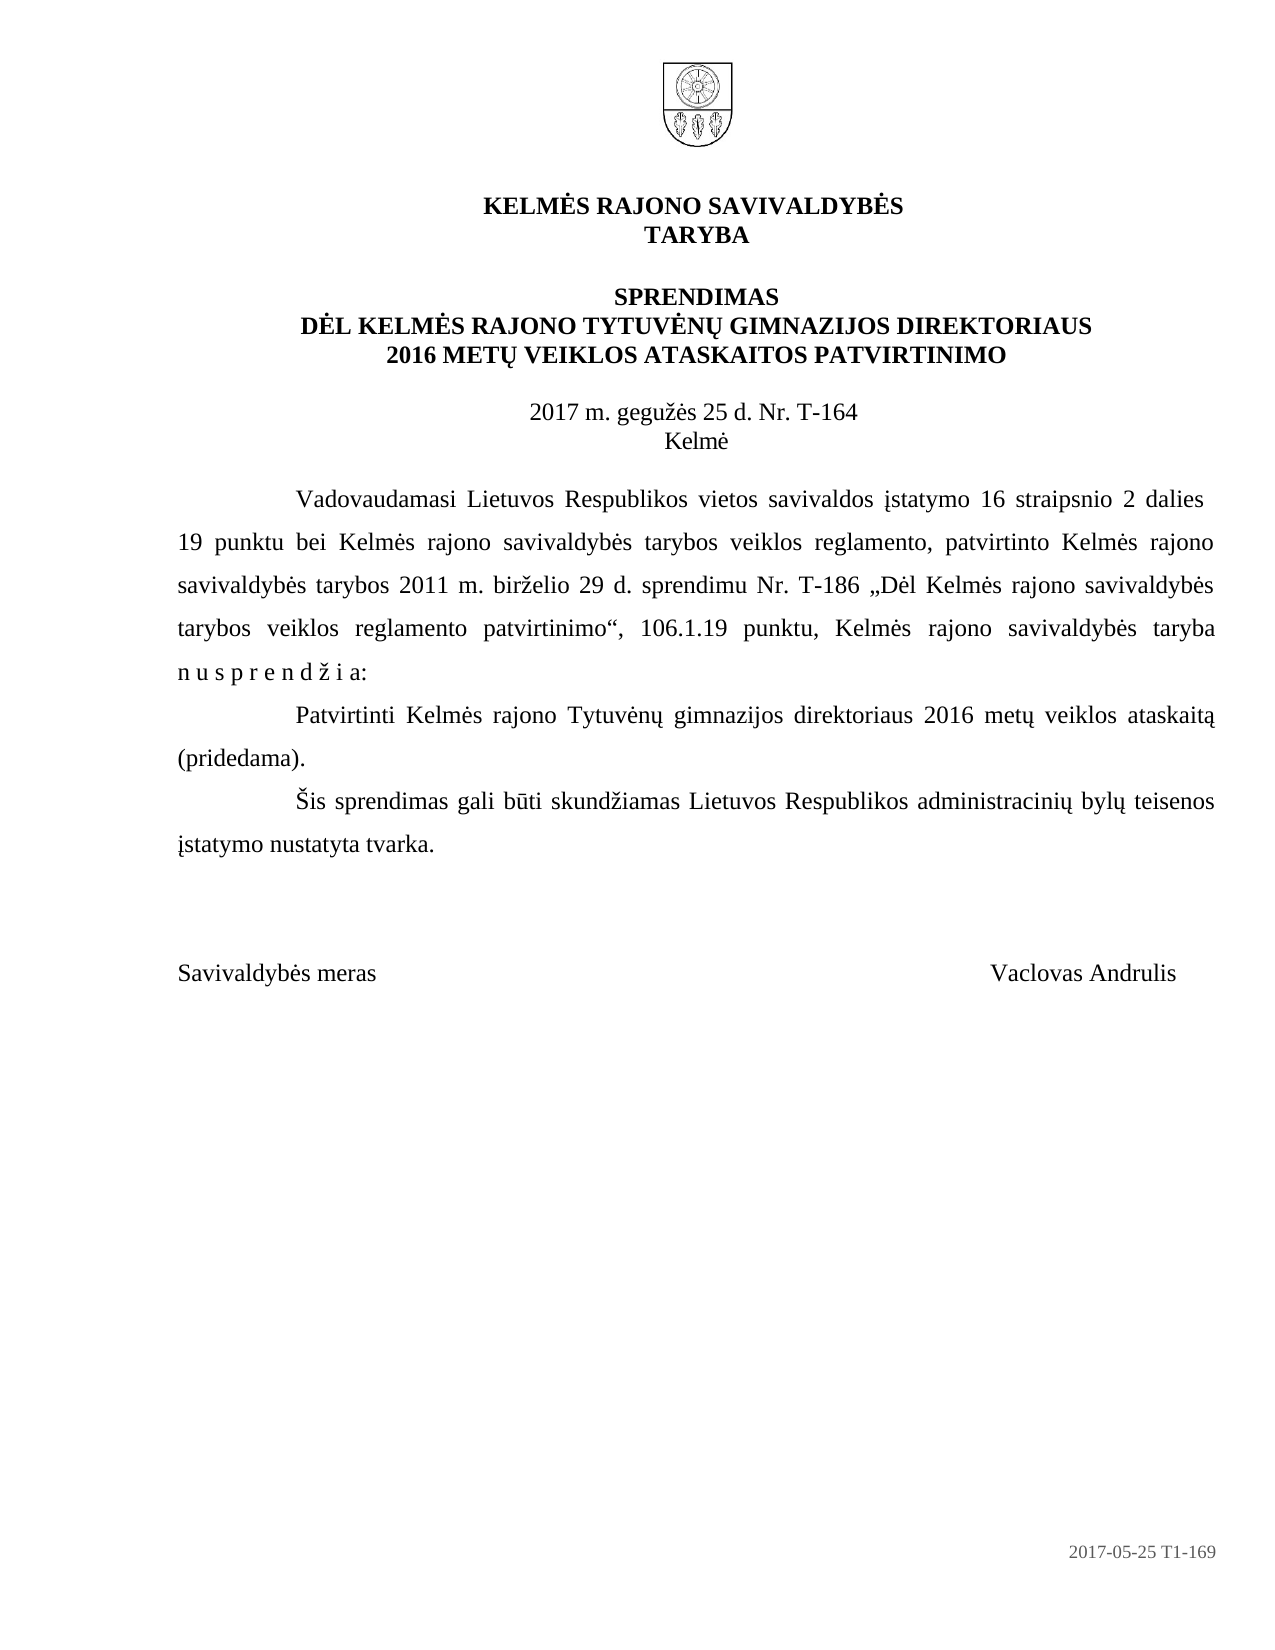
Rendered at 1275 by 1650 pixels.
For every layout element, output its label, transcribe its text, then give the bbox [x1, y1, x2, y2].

text Kelmė [177, 426, 1216, 455]
subtitle KELMĖS RAJONO SAVIVALDYBĖS [177, 191, 1216, 220]
text SPRENDIMAS [177, 282, 1216, 311]
text Patvirtinti Kelmės rajono Tytuvėnų gimnazijos direktoriaus 2016 metų veiklos ataskaitą (pridedama). [177, 700, 1216, 772]
text Šis sprendimas gali būti skundžiamas Lietuvos Respublikos administracinių bylų teisenos įstatymo nustatyta tvarka. [177, 786, 1216, 858]
text DĖL KELMĖS RAJONO TYTUVĖNŲ GIMNAZIJOS DIREKTORIAUS [177, 311, 1216, 340]
text Vadovaudamasi Lietuvos Respublikos vietos savivaldos įstatymo 16 straipsnio 2 dalies 19 punktu bei Kelmės rajono savivaldybės tarybos veiklos reglamento, patvirtinto Kelmės rajono savivaldybės tarybos 2011 m. birželio 29 d. sprendimu Nr. T-186 „Dėl Kelmės rajono savivaldybės tarybos veiklos reglamento patvirtinimo“, 106.1.19 punktu, Kelmės rajono savivaldybės taryba nusprendžia: [177, 484, 1215, 685]
text Savivaldybės meras Vaclovas Andrulis [177, 958, 1216, 987]
text 2017 m. gegužės 25 d. Nr. T-164 [177, 397, 1216, 426]
text 2016 METŲ VEIKLOS ATASKAITOS PATVIRTINIMO [177, 340, 1216, 368]
text TARYBA [177, 220, 1216, 249]
